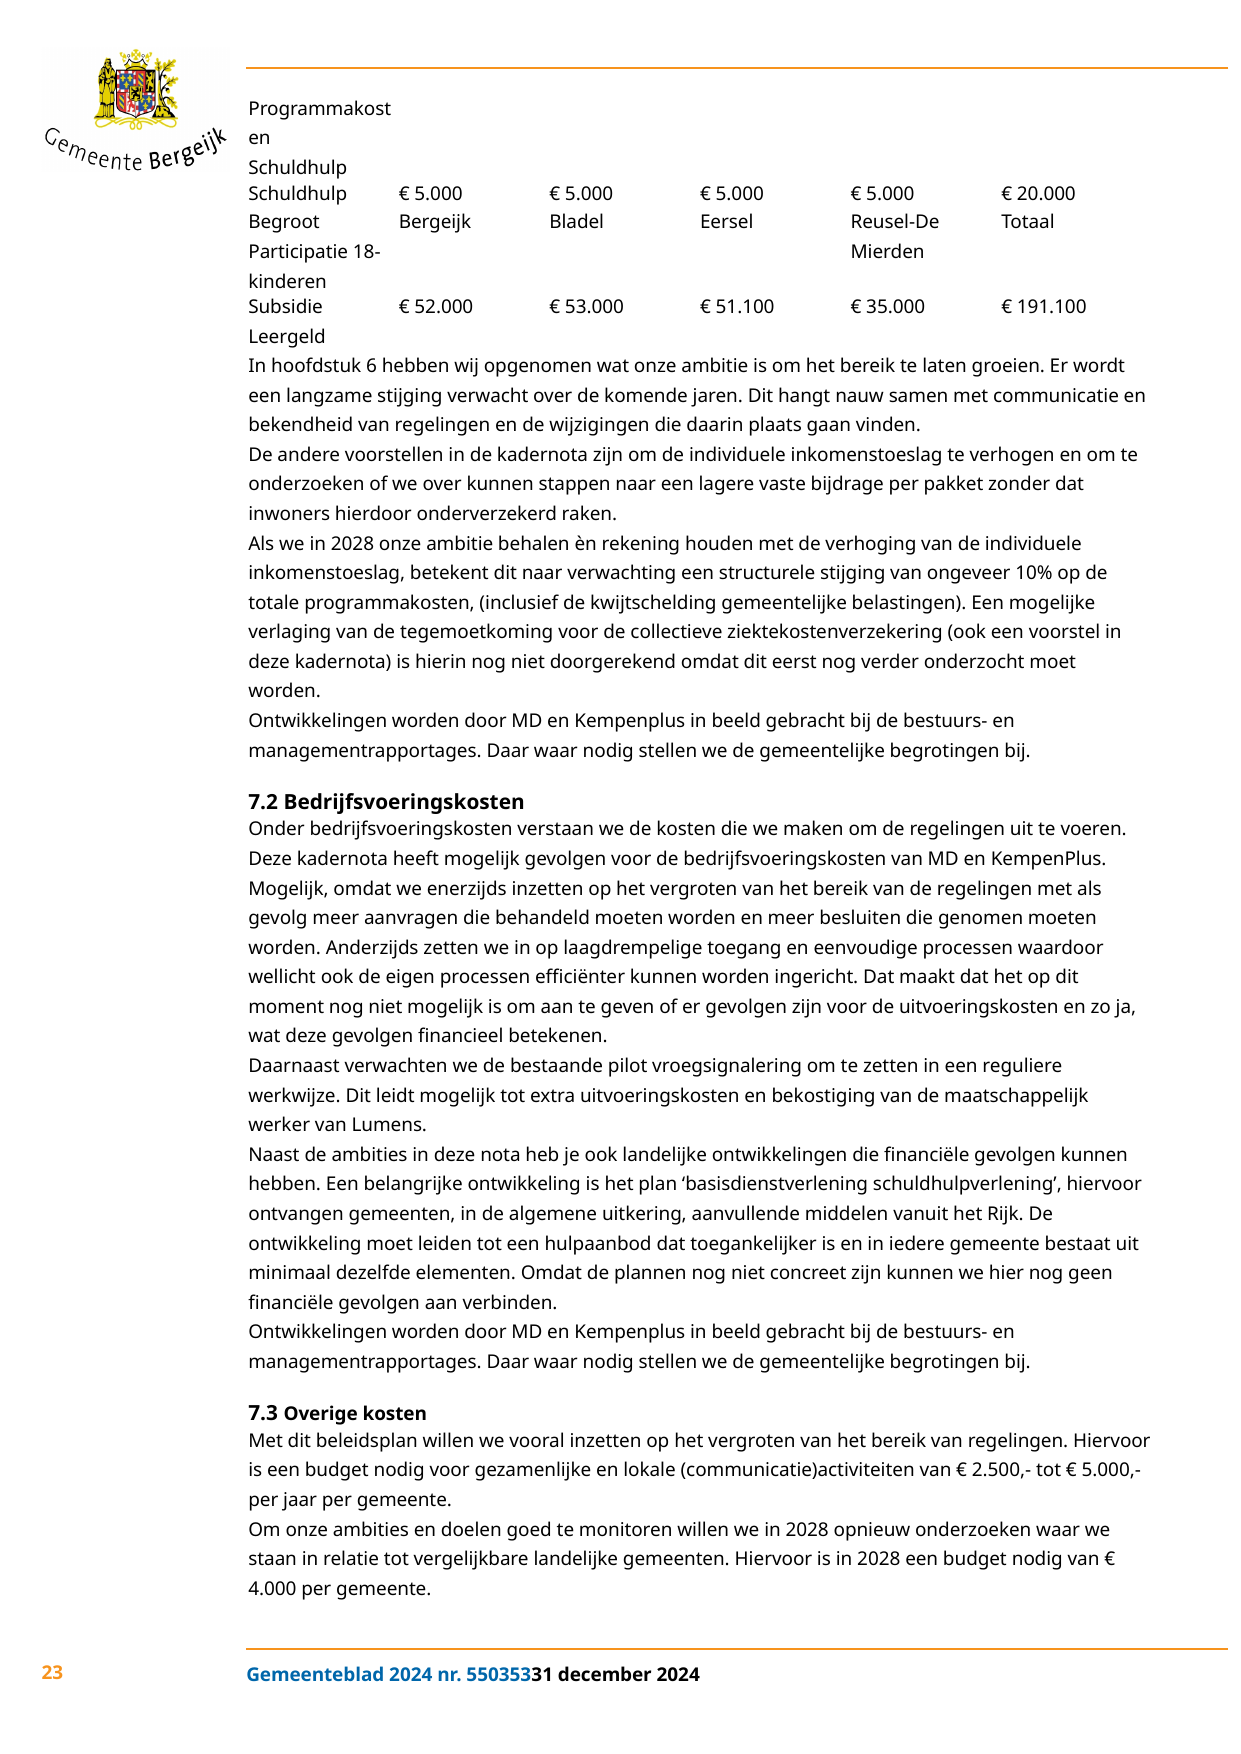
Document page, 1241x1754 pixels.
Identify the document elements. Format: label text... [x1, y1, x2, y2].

text Met dit beleidsplan willen we vooral inzetten op het vergroten van het bereik van regelingen. Hiervoor is een budget nodig voor gezamenlijke en lokale (communicatie)activiteiten van € 2.500,- tot € 5.000,- per jaar per gemeente. [248, 1427, 1152, 1512]
table_cell € 5.000 [549, 180, 700, 205]
text 7.2 Bedrijfsvoeringskosten [248, 787, 1152, 816]
picture [41, 47, 231, 172]
table_header Reusel-De Mierden [850, 209, 1001, 294]
table_header Totaal [1001, 209, 1152, 294]
table_header [549, 95, 700, 180]
text De andere voorstellen in de kadernota zijn om de individuele inkomenstoeslag te verhogen en om te onderzoeken of we over kunnen stappen naar een lagere vaste bijdrage per pakket zonder dat inwoners hierdoor onderverzekerd raken. [248, 441, 1152, 526]
table_cell € 35.000 [850, 294, 1001, 349]
table_header Bergeijk [399, 209, 549, 294]
table_cell € 191.100 [1001, 294, 1152, 349]
table_cell € 51.100 [700, 294, 850, 349]
text 7.3 Overige kosten [248, 1398, 1152, 1427]
table_header [850, 95, 1001, 180]
text Ontwikkelingen worden door MD en Kempenplus in beeld gebracht bij de bestuurs- en managementrapportages. Daar waar nodig stellen we de gemeentelijke begrotingen bij. [248, 707, 1152, 762]
table_cell € 5.000 [399, 180, 549, 205]
text Naast de ambities in deze nota heb je ook landelijke ontwikkelingen die financiële gevolgen kunnen hebben. Een belangrijke ontwikkeling is het plan ‘basisdienstverlening schuldhulpverlening’, hiervoor ontvangen gemeenten, in de algemene uitkering, aanvullende middelen vanuit het Rijk. De ontwikkeling moet leiden tot een hulpaanbod dat toegankelijker is en in iedere gemeente bestaat uit minimaal dezelfde elementen. Omdat de plannen nog niet concreet zijn kunnen we hier nog geen financiële gevolgen aan verbinden. [248, 1141, 1152, 1315]
table_cell € 52.000 [399, 294, 549, 349]
text Om onze ambities en doelen goed te monitoren willen we in 2028 opnieuw onderzoeken waar we staan in relatie tot vergelijkbare landelijke gemeenten. Hiervoor is in 2028 een budget nodig van € 4.000 per gemeente. [248, 1516, 1152, 1601]
table_header Eersel [700, 209, 850, 294]
table_cell € 5.000 [700, 180, 850, 205]
table_header [700, 95, 850, 180]
text In hoofdstuk 6 hebben wij opgenomen wat onze ambitie is om het bereik te laten groeien. Er wordt een langzame stijging verwacht over de komende jaren. Dit hangt nauw samen met communicatie en bekendheid van regelingen en de wijzigingen die daarin plaats gaan vinden. [248, 352, 1152, 437]
table_cell € 5.000 [850, 180, 1001, 205]
table_cell € 53.000 [549, 294, 700, 349]
text Ontwikkelingen worden door MD en Kempenplus in beeld gebracht bij de bestuurs- en managementrapportages. Daar waar nodig stellen we de gemeentelijke begrotingen bij. [248, 1318, 1152, 1374]
table_header Begroot Participatie 18-kinderen [248, 209, 398, 294]
table_header Bladel [549, 209, 700, 294]
table_cell € 20.000 [1001, 180, 1152, 205]
text Daarnaast verwachten we de bestaande pilot vroegsignalering om te zetten in een reguliere werkwijze. Dit leidt mogelijk tot extra uitvoeringskosten en bekostiging van de maatschappelijk werker van Lumens. [248, 1052, 1152, 1137]
text Onder bedrijfsvoeringskosten verstaan we de kosten die we maken om de regelingen uit te voeren. [248, 816, 1152, 841]
text Deze kadernota heeft mogelijk gevolgen voor de bedrijfsvoeringskosten van MD en KempenPlus. Mogelijk, omdat we enerzijds inzetten op het vergroten van het bereik van de regelingen met als gevolg meer aanvragen die behandeld moeten worden en meer besluiten die genomen moeten worden. Anderzijds zetten we in op laagdrempelige toegang en eenvoudige processen waardoor wellicht ook de eigen processen efficiënter kunnen worden ingericht. Dat maakt dat het op dit moment nog niet mogelijk is om aan te geven of er gevolgen zijn voor de uitvoeringskosten en zo ja, wat deze gevolgen financieel betekenen. [248, 845, 1152, 1048]
table_header [399, 95, 549, 180]
table_cell Schuldhulp [248, 180, 398, 205]
table_header Programmakosten Schuldhulp [248, 95, 398, 180]
table_header [1001, 95, 1152, 180]
text Als we in 2028 onze ambitie behalen èn rekening houden met de verhoging van de individuele inkomenstoeslag, betekent dit naar verwachting een structurele stijging van ongeveer 10% op de totale programmakosten, (inclusief de kwijtschelding gemeentelijke belastingen). Een mogelijke verlaging van de tegemoetkoming voor de collectieve ziektekostenverzekering (ook een voorstel in deze kadernota) is hierin nog niet doorgerekend omdat dit eerst nog verder onderzocht moet worden. [248, 530, 1152, 703]
table_cell Subsidie Leergeld [248, 294, 398, 349]
